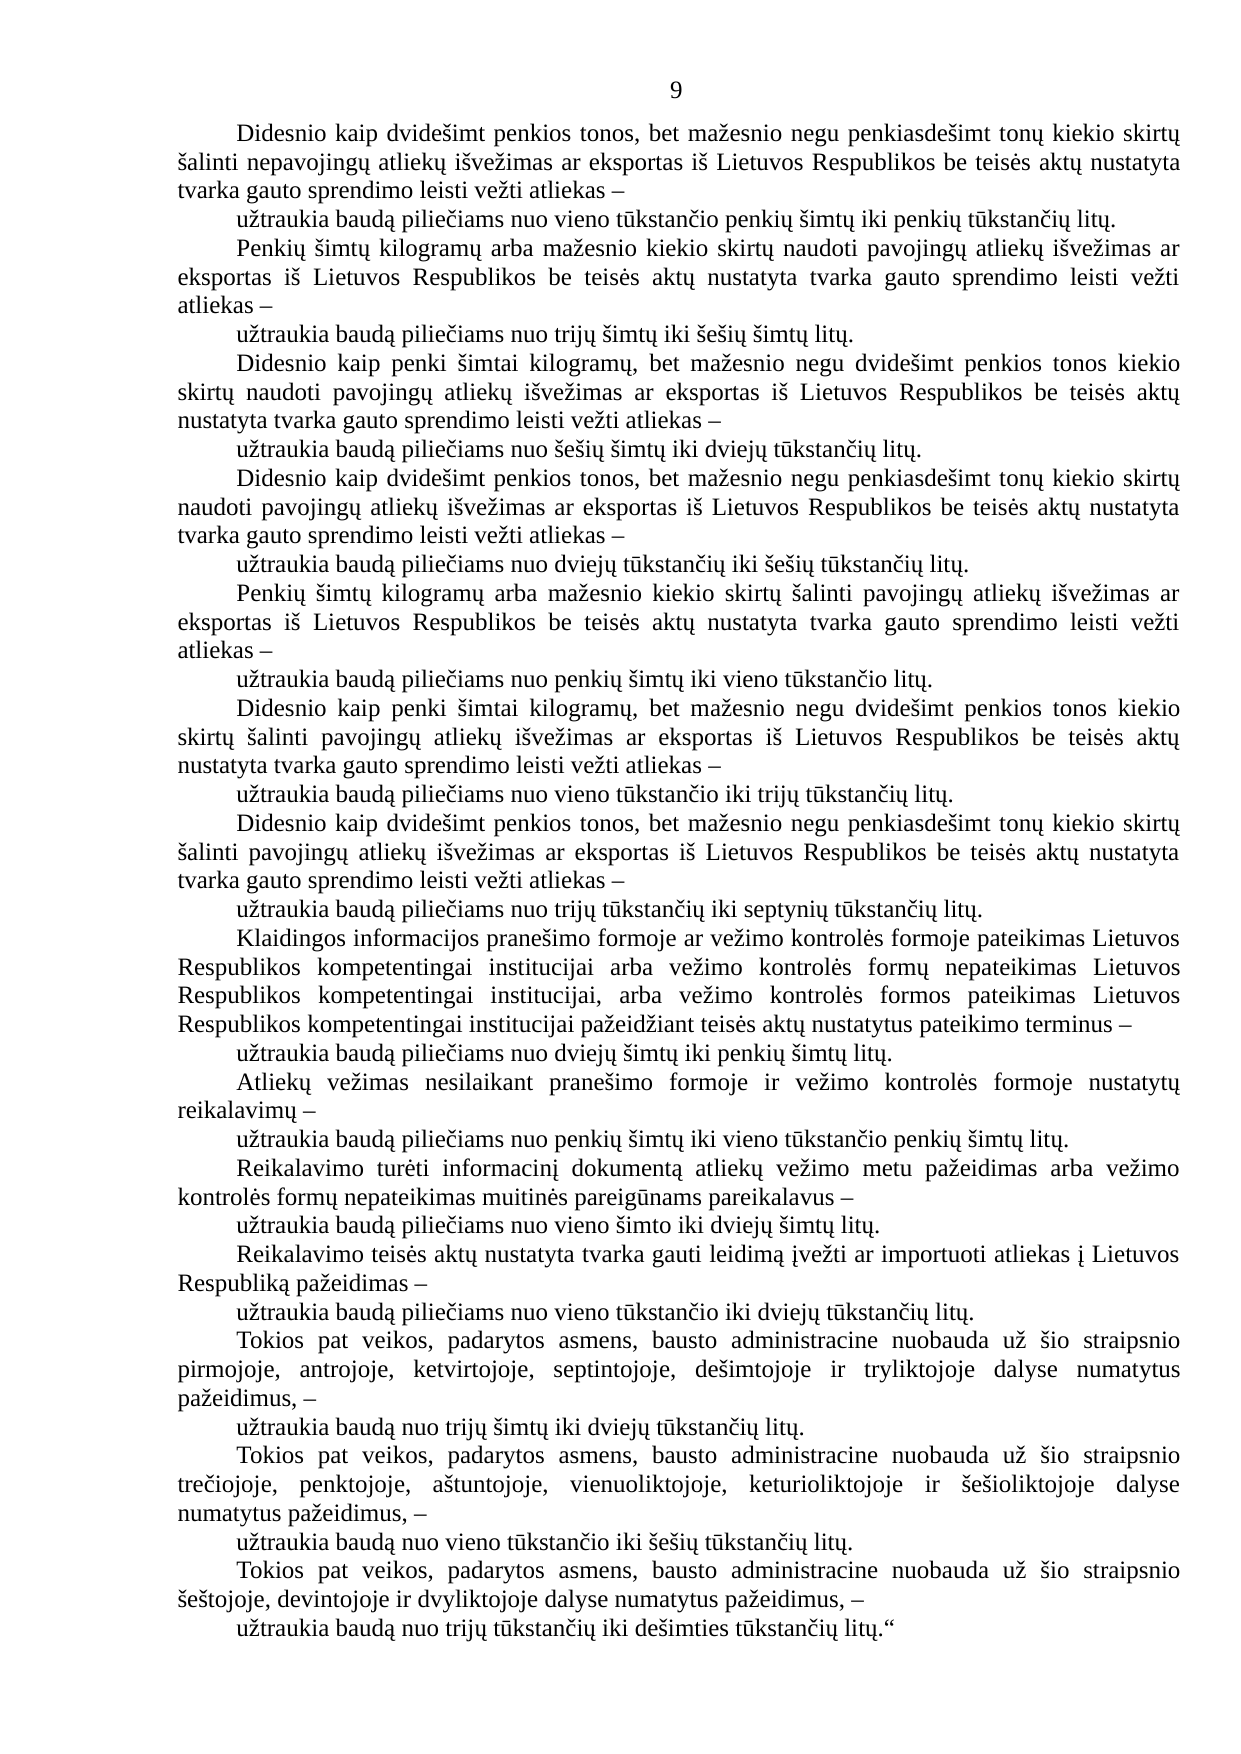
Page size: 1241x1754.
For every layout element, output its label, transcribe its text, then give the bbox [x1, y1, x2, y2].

text Penkių šimtų kilogramų arba mažesnio kiekio skirtų naudoti pavojingų atliekų išvežimas ar eksportas iš Lietuvos Respublikos be teisės aktų nustatyta tvarka gauto sprendimo leisti vežti atliekas – [177, 233, 1181, 319]
text užtraukia baudą piliečiams nuo dviejų tūkstančių iki šešių tūkstančių litų. [177, 549, 1181, 578]
text Didesnio kaip dvidešimt penkios tonos, bet mažesnio negu penkiasdešimt tonų kiekio skirtų šalinti nepavojingų atliekų išvežimas ar eksportas iš Lietuvos Respublikos be teisės aktų nustatyta tvarka gauto sprendimo leisti vežti atliekas – [177, 118, 1181, 204]
text užtraukia baudą piliečiams nuo dviejų šimtų iki penkių šimtų litų. [177, 1038, 1181, 1067]
text užtraukia baudą piliečiams nuo šešių šimtų iki dviejų tūkstančių litų. [177, 434, 1181, 463]
text Klaidingos informacijos pranešimo formoje ar vežimo kontrolės formoje pateikimas Lietuvos Respublikos kompetentingai institucijai arba vežimo kontrolės formų nepateikimas Lietuvos Respublikos kompetentingai institucijai, arba vežimo kontrolės formos pateikimas Lietuvos Respublikos kompetentingai institucijai pažeidžiant teisės aktų nustatytus pateikimo terminus – [177, 923, 1181, 1038]
text užtraukia baudą piliečiams nuo vieno tūkstančio iki trijų tūkstančių litų. [177, 779, 1181, 808]
text užtraukia baudą piliečiams nuo penkių šimtų iki vieno tūkstančio penkių šimtų litų. [177, 1124, 1181, 1153]
text užtraukia baudą nuo vieno tūkstančio iki šešių tūkstančių litų. [177, 1527, 1181, 1556]
text Didesnio kaip penki šimtai kilogramų, bet mažesnio negu dvidešimt penkios tonos kiekio skirtų šalinti pavojingų atliekų išvežimas ar eksportas iš Lietuvos Respublikos be teisės aktų nustatyta tvarka gauto sprendimo leisti vežti atliekas – [177, 693, 1181, 779]
text Didesnio kaip penki šimtai kilogramų, bet mažesnio negu dvidešimt penkios tonos kiekio skirtų naudoti pavojingų atliekų išvežimas ar eksportas iš Lietuvos Respublikos be teisės aktų nustatyta tvarka gauto sprendimo leisti vežti atliekas – [177, 348, 1181, 434]
text užtraukia baudą piliečiams nuo vieno tūkstančio penkių šimtų iki penkių tūkstančių litų. [177, 204, 1181, 233]
text užtraukia baudą piliečiams nuo trijų tūkstančių iki septynių tūkstančių litų. [177, 894, 1181, 923]
text užtraukia baudą piliečiams nuo vieno šimto iki dviejų šimtų litų. [177, 1211, 1181, 1239]
text Atliekų vežimas nesilaikant pranešimo formoje ir vežimo kontrolės formoje nustatytų reikalavimų – [177, 1067, 1181, 1124]
text užtraukia baudą piliečiams nuo penkių šimtų iki vieno tūkstančio litų. [177, 664, 1181, 693]
text Tokios pat veikos, padarytos asmens, bausto administracine nuobauda už šio straipsnio šeštojoje, devintojoje ir dvyliktojoje dalyse numatytus pažeidimus, – [177, 1556, 1181, 1613]
text Tokios pat veikos, padarytos asmens, bausto administracine nuobauda už šio straipsnio trečiojoje, penktojoje, aštuntojoje, vienuoliktojoje, keturioliktojoje ir šešioliktojoje dalyse numatytus pažeidimus, – [177, 1441, 1181, 1527]
text Didesnio kaip dvidešimt penkios tonos, bet mažesnio negu penkiasdešimt tonų kiekio skirtų šalinti pavojingų atliekų išvežimas ar eksportas iš Lietuvos Respublikos be teisės aktų nustatyta tvarka gauto sprendimo leisti vežti atliekas – [177, 808, 1181, 894]
text užtraukia baudą piliečiams nuo vieno tūkstančio iki dviejų tūkstančių litų. [177, 1297, 1181, 1326]
text Penkių šimtų kilogramų arba mažesnio kiekio skirtų šalinti pavojingų atliekų išvežimas ar eksportas iš Lietuvos Respublikos be teisės aktų nustatyta tvarka gauto sprendimo leisti vežti atliekas – [177, 578, 1181, 664]
text Reikalavimo turėti informacinį dokumentą atliekų vežimo metu pažeidimas arba vežimo kontrolės formų nepateikimas muitinės pareigūnams pareikalavus – [177, 1153, 1181, 1211]
text užtraukia baudą nuo trijų šimtų iki dviejų tūkstančių litų. [177, 1412, 1181, 1441]
text Didesnio kaip dvidešimt penkios tonos, bet mažesnio negu penkiasdešimt tonų kiekio skirtų naudoti pavojingų atliekų išvežimas ar eksportas iš Lietuvos Respublikos be teisės aktų nustatyta tvarka gauto sprendimo leisti vežti atliekas – [177, 463, 1181, 549]
text Tokios pat veikos, padarytos asmens, bausto administracine nuobauda už šio straipsnio pirmojoje, antrojoje, ketvirtojoje, septintojoje, dešimtojoje ir tryliktojoje dalyse numatytus pažeidimus, – [177, 1326, 1181, 1412]
text Reikalavimo teisės aktų nustatyta tvarka gauti leidimą įvežti ar importuoti atliekas į Lietuvos Respubliką pažeidimas – [177, 1239, 1181, 1297]
text užtraukia baudą nuo trijų tūkstančių iki dešimties tūkstančių litų.“ [177, 1613, 1181, 1642]
text užtraukia baudą piliečiams nuo trijų šimtų iki šešių šimtų litų. [177, 319, 1181, 348]
